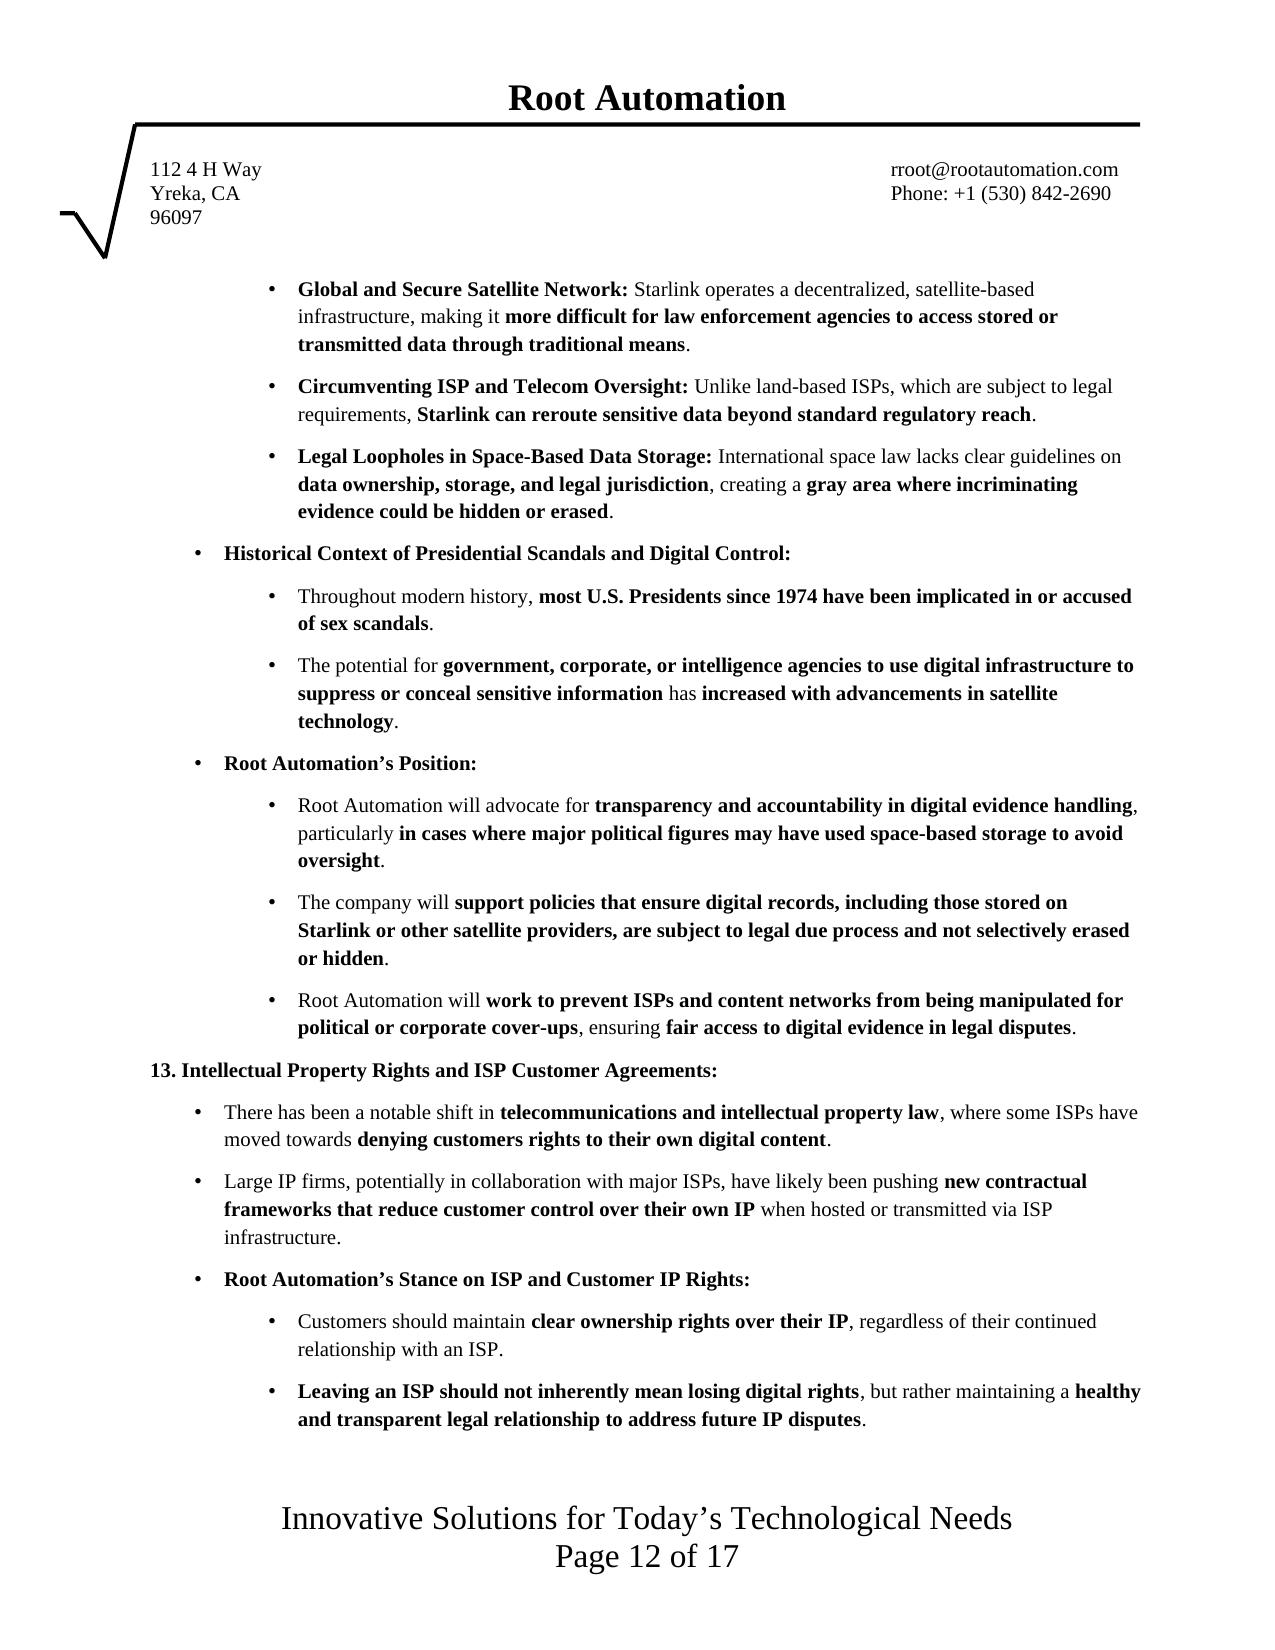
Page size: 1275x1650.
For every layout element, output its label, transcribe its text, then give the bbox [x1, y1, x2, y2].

list Large IP firms, potentially in collaboration with major ISPs, have likely been pushing new contractual frameworks that reduce customer control over their own IP when hosted or transmitted via ISP infrastructure. [194, 1169, 1144, 1249]
list Historical Context of Presidential Scandals and Digital Control: [194, 541, 1144, 565]
list Leaving an ISP should not inherently mean losing digital rights, but rather maintaining a healthy and transparent legal relationship to address future IP disputes. [268, 1379, 1144, 1431]
list Root Automation’s Stance on ISP and Customer IP Rights: [194, 1267, 1144, 1291]
list Root Automation will advocate for transparency and accountability in digital evidence handling, particularly in cases where major political figures may have used space-based storage to avoid oversight. [268, 793, 1144, 872]
list There has been a notable shift in telecommunications and intellectual property law, where some ISPs have moved towards denying customers rights to their own digital content. [194, 1100, 1144, 1151]
list Circumventing ISP and Telecom Oversight: Unlike land-based ISPs, which are subject to legal requirements, Starlink can reroute sensitive data beyond standard regulatory reach. [268, 374, 1144, 426]
list Customers should maintain clear ownership rights over their IP, regardless of their continued relationship with an ISP. [268, 1309, 1144, 1361]
list Root Automation will work to prevent ISPs and content networks from being manipulated for political or corporate cover-ups, ensuring fair access to digital evidence in legal disputes. [268, 988, 1144, 1039]
list Throughout modern history, most U.S. Presidents since 1974 have been implicated in or accused of sex scandals. [268, 583, 1144, 635]
list Legal Loopholes in Space-Based Data Storage: International space law lacks clear guidelines on data ownership, storage, and legal jurisdiction, creating a gray area where incriminating evidence could be hidden or erased. [268, 444, 1144, 523]
list The potential for government, corporate, or intelligence agencies to use digital infrastructure to suppress or conceal sensitive information has increased with advancements in satellite technology. [268, 653, 1144, 733]
list The company will support policies that ensure digital records, including those stored on Starlink or other satellite providers, are subject to legal due process and not selectively erased or hidden. [268, 890, 1144, 969]
list Global and Secure Satellite Network: Starlink operates a decentralized, satellite-based infrastructure, making it more difficult for law enforcement agencies to access stored or transmitted data through traditional means. [268, 277, 1144, 356]
text 13. Intellectual Property Rights and ISP Customer Agreements: [150, 1057, 1144, 1082]
list Root Automation’s Position: [194, 751, 1144, 775]
